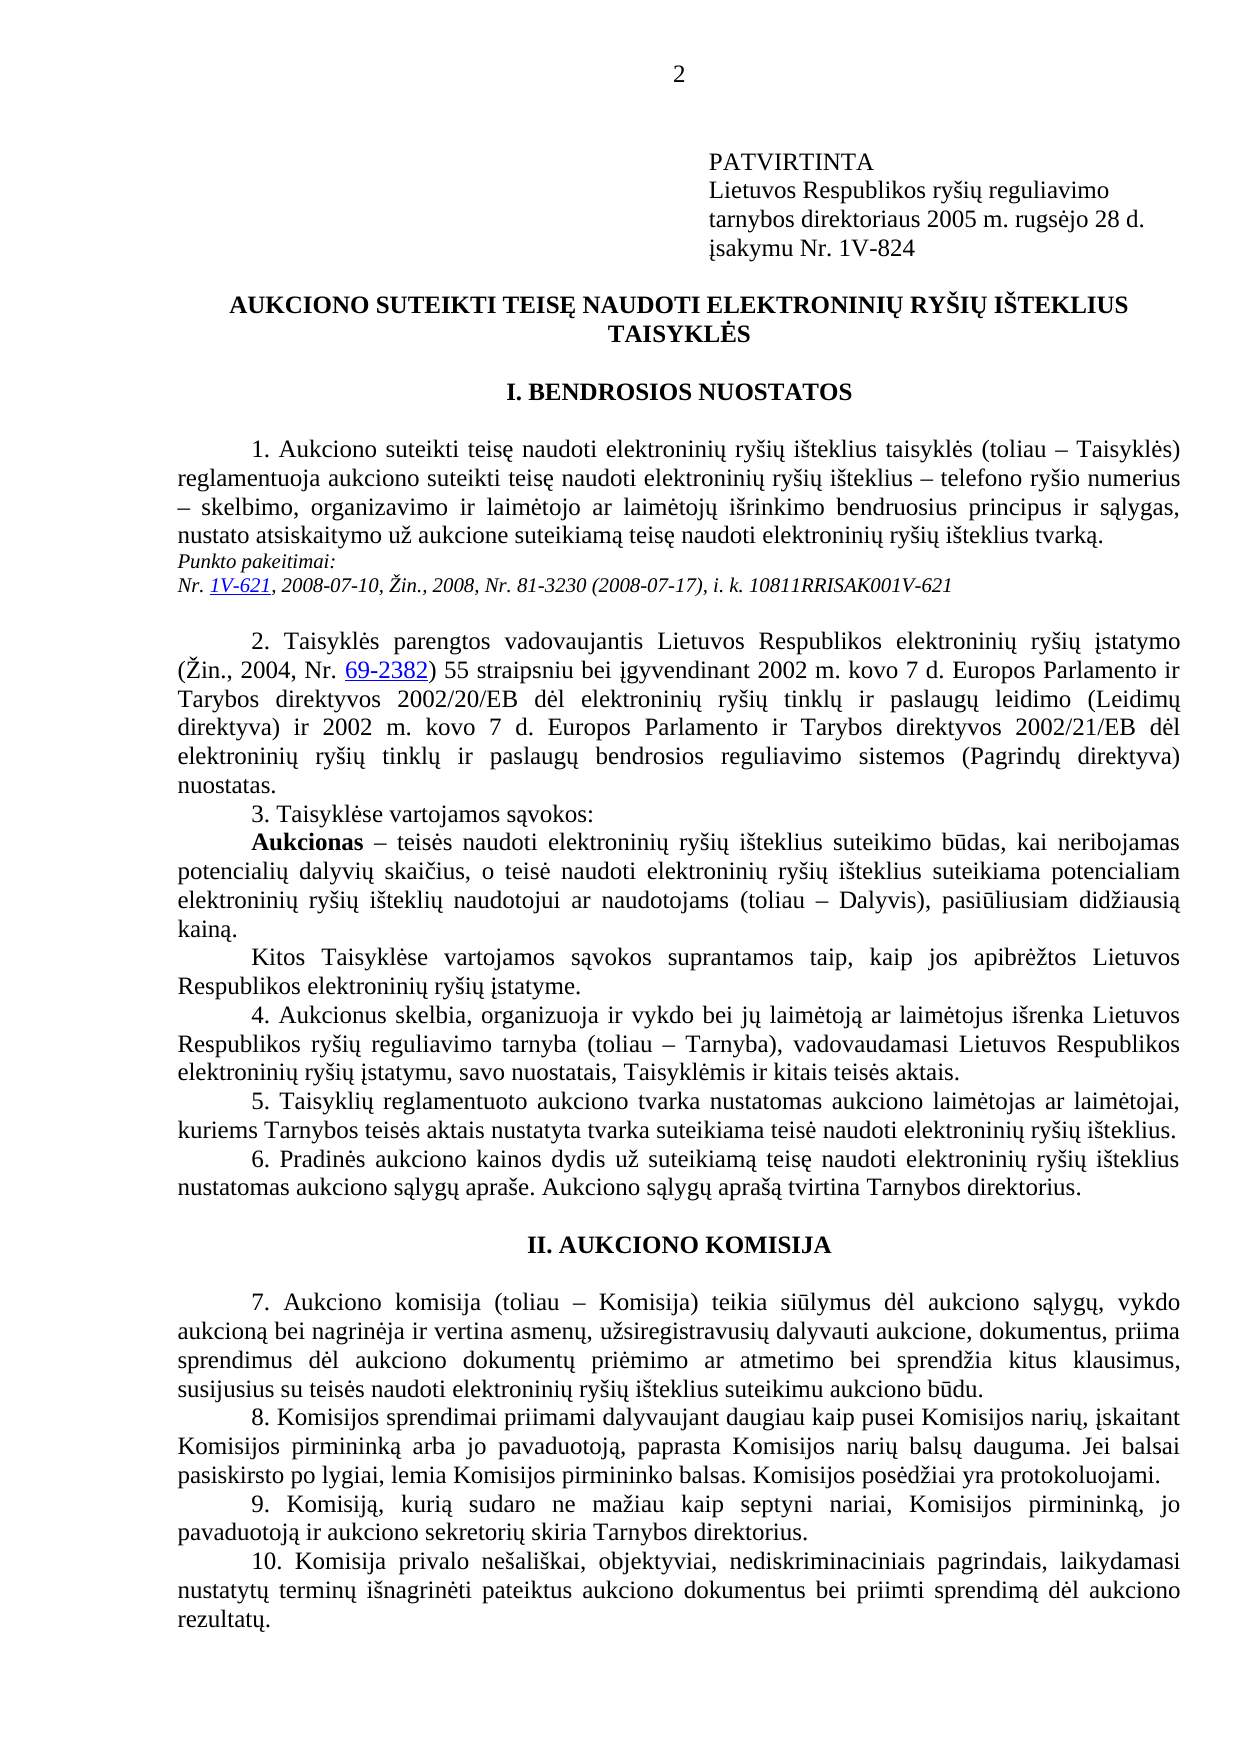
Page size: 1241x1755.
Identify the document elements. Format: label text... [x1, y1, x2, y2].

text 1. Aukciono suteikti teisę naudoti elektroninių ryšių išteklius taisyklės (toliau – Taisyklės) reglamentuoja aukciono suteikti teisę naudoti elektroninių ryšių išteklius – telefono ryšio numerius – skelbimo, organizavimo ir laimėtojo ar laimėtojų išrinkimo bendruosius principus ir sąlygas, nustato atsiskaitymo už aukcione suteikiamą teisę naudoti elektroninių ryšių išteklius tvarką. [177, 434, 1181, 549]
text 7. Aukciono komisija (toliau – Komisija) teikia siūlymus dėl aukciono sąlygų, vykdo aukcioną bei nagrinėja ir vertina asmenų, užsiregistravusių dalyvauti aukcione, dokumentus, priima sprendimus dėl aukciono dokumentų priėmimo ar atmetimo bei sprendžia kitus klausimus, susijusius su teisės naudoti elektroninių ryšių išteklius suteikimu aukciono būdu. [177, 1287, 1181, 1402]
text Kitos Taisyklėse vartojamos sąvokos suprantamos taip, kaip jos apibrėžtos Lietuvos Respublikos elektroninių ryšių įstatyme. [177, 942, 1181, 1000]
text II. AUKCIONO KOMISIJA [177, 1230, 1181, 1259]
text PATVIRTINTA [177, 147, 1181, 176]
text 10. Komisija privalo nešališkai, objektyviai, nediskriminaciniais pagrindais, laikydamasi nustatytų terminų išnagrinėti pateiktus aukciono dokumentus bei priimti sprendimą dėl aukciono rezultatų. [177, 1546, 1181, 1632]
text Nr. 1V-621, 2008-07-10, Žin., 2008, Nr. 81-3230 (2008-07-17), i. k. 10811RRISAK001V-621 [177, 573, 1181, 597]
text tarnybos direktoriaus 2005 m. rugsėjo 28 d. [177, 204, 1181, 233]
text 5. Taisyklių reglamentuoto aukciono tvarka nustatomas aukciono laimėtojas ar laimėtojai, kuriems Tarnybos teisės aktais nustatyta tvarka suteikiama teisė naudoti elektroninių ryšių išteklius. [177, 1086, 1181, 1144]
text 9. Komisiją, kurią sudaro ne mažiau kaip septyni nariai, Komisijos pirmininką, jo pavaduotoją ir aukciono sekretorių skiria Tarnybos direktorius. [177, 1489, 1181, 1546]
text 6. Pradinės aukciono kainos dydis už suteikiamą teisę naudoti elektroninių ryšių išteklius nustatomas aukciono sąlygų apraše. Aukciono sąlygų aprašą tvirtina Tarnybos direktorius. [177, 1144, 1181, 1201]
text Punkto pakeitimai: [177, 549, 1181, 573]
text 2. Taisyklės parengtos vadovaujantis Lietuvos Respublikos elektroninių ryšių įstatymo (Žin., 2004, Nr. 69-2382) 55 straipsniu bei įgyvendinant 2002 m. kovo 7 d. Europos Parlamento ir Tarybos direktyvos 2002/20/EB dėl elektroninių ryšių tinklų ir paslaugų leidimo (Leidimų direktyva) ir 2002 m. kovo 7 d. Europos Parlamento ir Tarybos direktyvos 2002/21/EB dėl elektroninių ryšių tinklų ir paslaugų bendrosios reguliavimo sistemos (Pagrindų direktyva) nuostatas. [177, 626, 1181, 799]
text 3. Taisyklėse vartojamos sąvokos: [177, 799, 1181, 827]
text Aukcionas – teisės naudoti elektroninių ryšių išteklius suteikimo būdas, kai neribojamas potencialių dalyvių skaičius, o teisė naudoti elektroninių ryšių išteklius suteikiama potencialiam elektroninių ryšių išteklių naudotojui ar naudotojams (toliau – Dalyvis), pasiūliusiam didžiausią kainą. [177, 827, 1181, 942]
text 8. Komisijos sprendimai priimami dalyvaujant daugiau kaip pusei Komisijos narių, įskaitant Komisijos pirmininką arba jo pavaduotoją, paprasta Komisijos narių balsų dauguma. Jei balsai pasiskirsto po lygiai, lemia Komisijos pirmininko balsas. Komisijos posėdžiai yra protokoluojami. [177, 1402, 1181, 1489]
text įsakymu Nr. 1V-824 [177, 233, 1181, 262]
text I. BENDROSIOS NUOSTATOS [177, 377, 1181, 406]
text Lietuvos Respublikos ryšių reguliavimo [177, 176, 1181, 204]
text 4. Aukcionus skelbia, organizuoja ir vykdo bei jų laimėtoją ar laimėtojus išrenka Lietuvos Respublikos ryšių reguliavimo tarnyba (toliau – Tarnyba), vadovaudamasi Lietuvos Respublikos elektroninių ryšių įstatymu, savo nuostatais, Taisyklėmis ir kitais teisės aktais. [177, 1000, 1181, 1086]
text AUKCIONO suteikti TEISę NAUDOTI ELEKTRONINIŲ RYŠIŲ IŠTEKLIUS TAISYKLĖS [177, 291, 1181, 348]
